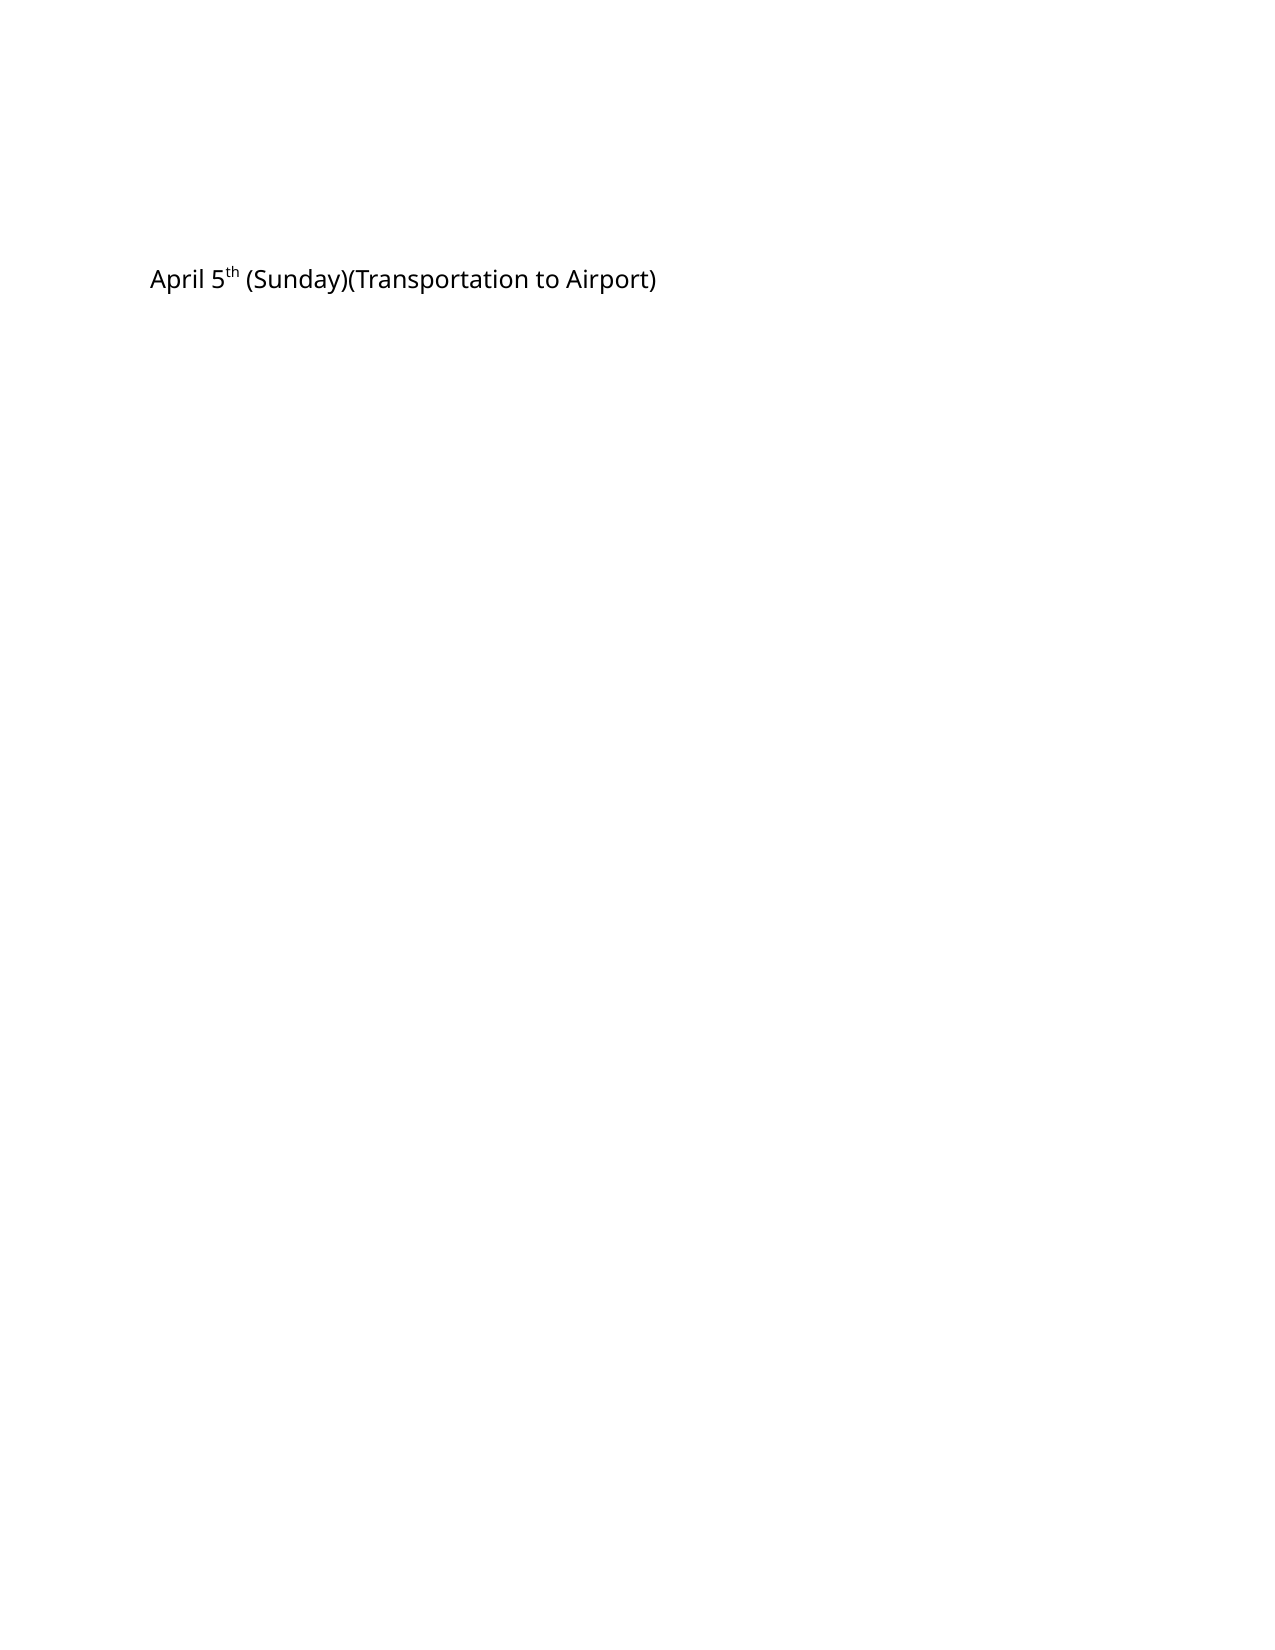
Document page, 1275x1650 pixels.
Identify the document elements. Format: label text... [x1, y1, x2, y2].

text April 5th (Sunday)(Transportation to Airport) [150, 262, 1125, 296]
